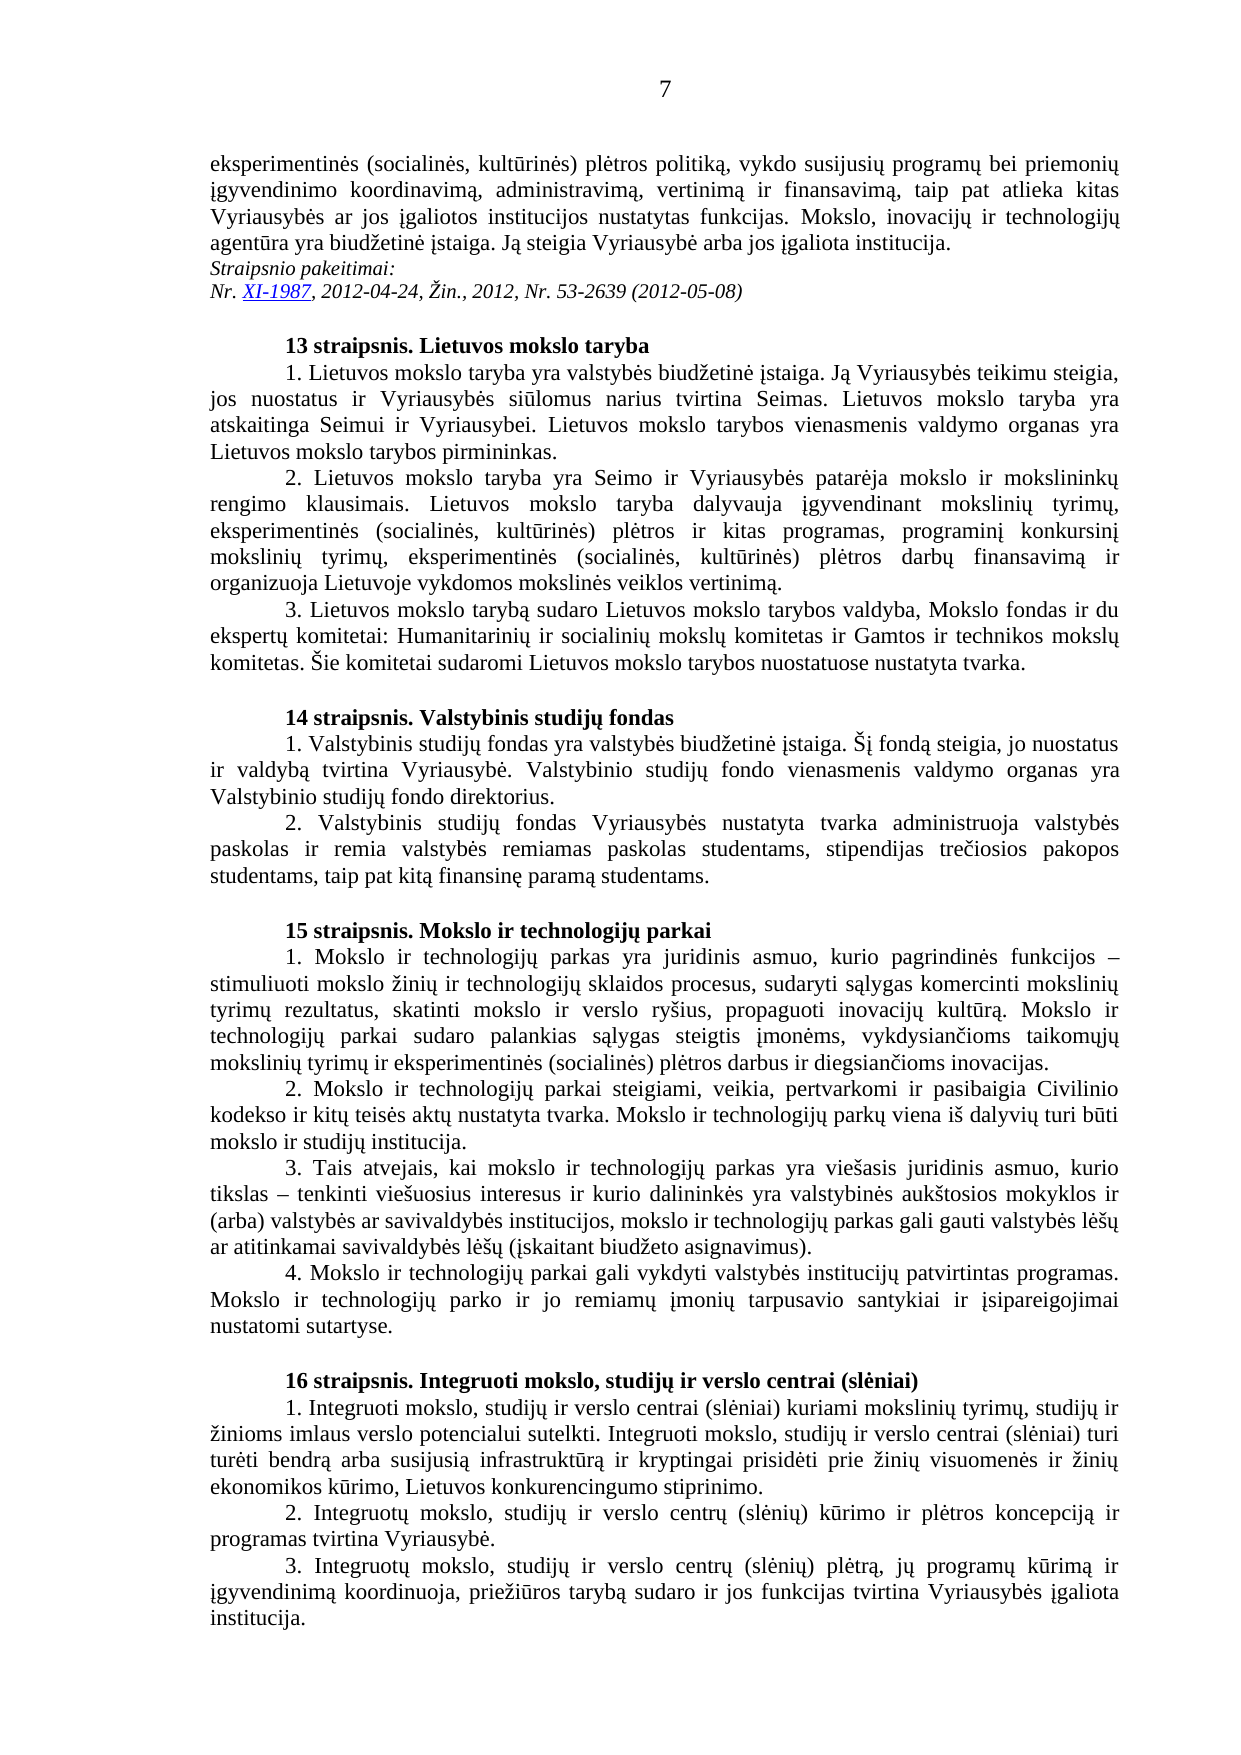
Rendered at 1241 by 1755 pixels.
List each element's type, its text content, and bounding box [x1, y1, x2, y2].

text 1. Mokslo ir technologijų parkas yra juridinis asmuo, kurio pagrindinės funkcijos – stimuliuoti mokslo žinių ir technologijų sklaidos procesus, sudaryti sąlygas komercinti mokslinių tyrimų rezultatus, skatinti mokslo ir verslo ryšius, propaguoti inovacijų kultūrą. Mokslo ir technologijų parkai sudaro palankias sąlygas steigtis įmonėms, vykdysiančioms taikomųjų mokslinių tyrimų ir eksperimentinės (socialinės) plėtros darbus ir diegsiančioms inovacijas. [210, 943, 1120, 1075]
text 2. Integruotų mokslo, studijų ir verslo centrų (slėnių) kūrimo ir plėtros koncepciją ir programas tvirtina Vyriausybė. [210, 1499, 1120, 1552]
text 2. Mokslo ir technologijų parkai steigiami, veikia, pertvarkomi ir pasibaigia Civilinio kodekso ir kitų teisės aktų nustatyta tvarka. Mokslo ir technologijų parkų viena iš dalyvių turi būti mokslo ir studijų institucija. [210, 1075, 1120, 1154]
text 2. Valstybinis studijų fondas Vyriausybės nustatyta tvarka administruoja valstybės paskolas ir remia valstybės remiamas paskolas studentams, stipendijas trečiosios pakopos studentams, taip pat kitą finansinę paramą studentams. [210, 809, 1120, 888]
text 1. Valstybinis studijų fondas yra valstybės biudžetinė įstaiga. Šį fondą steigia, jo nuostatus ir valdybą tvirtina Vyriausybė. Valstybinio studijų fondo vienasmenis valdymo organas yra Valstybinio studijų fondo direktorius. [210, 730, 1120, 809]
text 16 straipsnis. Integruoti mokslo, studijų ir verslo centrai (slėniai) [210, 1367, 1120, 1394]
text 4. Mokslo ir technologijų parkai gali vykdyti valstybės institucijų patvirtintas programas. Mokslo ir technologijų parko ir jo remiamų įmonių tarpusavio santykiai ir įsipareigojimai nustatomi sutartyse. [210, 1259, 1120, 1338]
text eksperimentinės (socialinės, kultūrinės) plėtros politiką, vykdo susijusių programų bei priemonių įgyvendinimo koordinavimą, administravimą, vertinimą ir finansavimą, taip pat atlieka kitas Vyriausybės ar jos įgaliotos institucijos nustatytas funkcijas. Mokslo, inovacijų ir technologijų agentūra yra biudžetinė įstaiga. Ją steigia Vyriausybė arba jos įgaliota institucija. [210, 150, 1120, 255]
text 3. Integruotų mokslo, studijų ir verslo centrų (slėnių) plėtrą, jų programų kūrimą ir įgyvendinimą koordinuoja, priežiūros tarybą sudaro ir jos funkcijas tvirtina Vyriausybės įgaliota institucija. [210, 1552, 1120, 1631]
text 14 straipsnis. Valstybinis studijų fondas [210, 704, 1120, 730]
text 2. Lietuvos mokslo taryba yra Seimo ir Vyriausybės patarėja mokslo ir mokslininkų rengimo klausimais. Lietuvos mokslo taryba dalyvauja įgyvendinant mokslinių tyrimų, eksperimentinės (socialinės, kultūrinės) plėtros ir kitas programas, programinį konkursinį mokslinių tyrimų, eksperimentinės (socialinės, kultūrinės) plėtros darbų finansavimą ir organizuoja Lietuvoje vykdomos mokslinės veiklos vertinimą. [210, 464, 1120, 596]
text Nr. XI-1987, 2012-04-24, Žin., 2012, Nr. 53-2639 (2012-05-08) [210, 279, 1120, 303]
text Straipsnio pakeitimai: [210, 255, 1120, 279]
text 1. Lietuvos mokslo taryba yra valstybės biudžetinė įstaiga. Ją Vyriausybės teikimu steigia, jos nuostatus ir Vyriausybės siūlomus narius tvirtina Seimas. Lietuvos mokslo taryba yra atskaitinga Seimui ir Vyriausybei. Lietuvos mokslo tarybos vienasmenis valdymo organas yra Lietuvos mokslo tarybos pirmininkas. [210, 359, 1120, 464]
text 3. Lietuvos mokslo tarybą sudaro Lietuvos mokslo tarybos valdyba, Mokslo fondas ir du ekspertų komitetai: Humanitarinių ir socialinių mokslų komitetas ir Gamtos ir technikos mokslų komitetas. Šie komitetai sudaromi Lietuvos mokslo tarybos nuostatuose nustatyta tvarka. [210, 596, 1120, 675]
text 13 straipsnis. Lietuvos mokslo taryba [210, 332, 1120, 359]
text 15 straipsnis. Mokslo ir technologijų parkai [210, 917, 1120, 943]
text 1. Integruoti mokslo, studijų ir verslo centrai (slėniai) kuriami mokslinių tyrimų, studijų ir žinioms imlaus verslo potencialui sutelkti. Integruoti mokslo, studijų ir verslo centrai (slėniai) turi turėti bendrą arba susijusią infrastruktūrą ir kryptingai prisidėti prie žinių visuomenės ir žinių ekonomikos kūrimo, Lietuvos konkurencingumo stiprinimo. [210, 1394, 1120, 1499]
text 3. Tais atvejais, kai mokslo ir technologijų parkas yra viešasis juridinis asmuo, kurio tikslas – tenkinti viešuosius interesus ir kurio dalininkės yra valstybinės aukštosios mokyklos ir (arba) valstybės ar savivaldybės institucijos, mokslo ir technologijų parkas gali gauti valstybės lėšų ar atitinkamai savivaldybės lėšų (įskaitant biudžeto asignavimus). [210, 1154, 1120, 1259]
